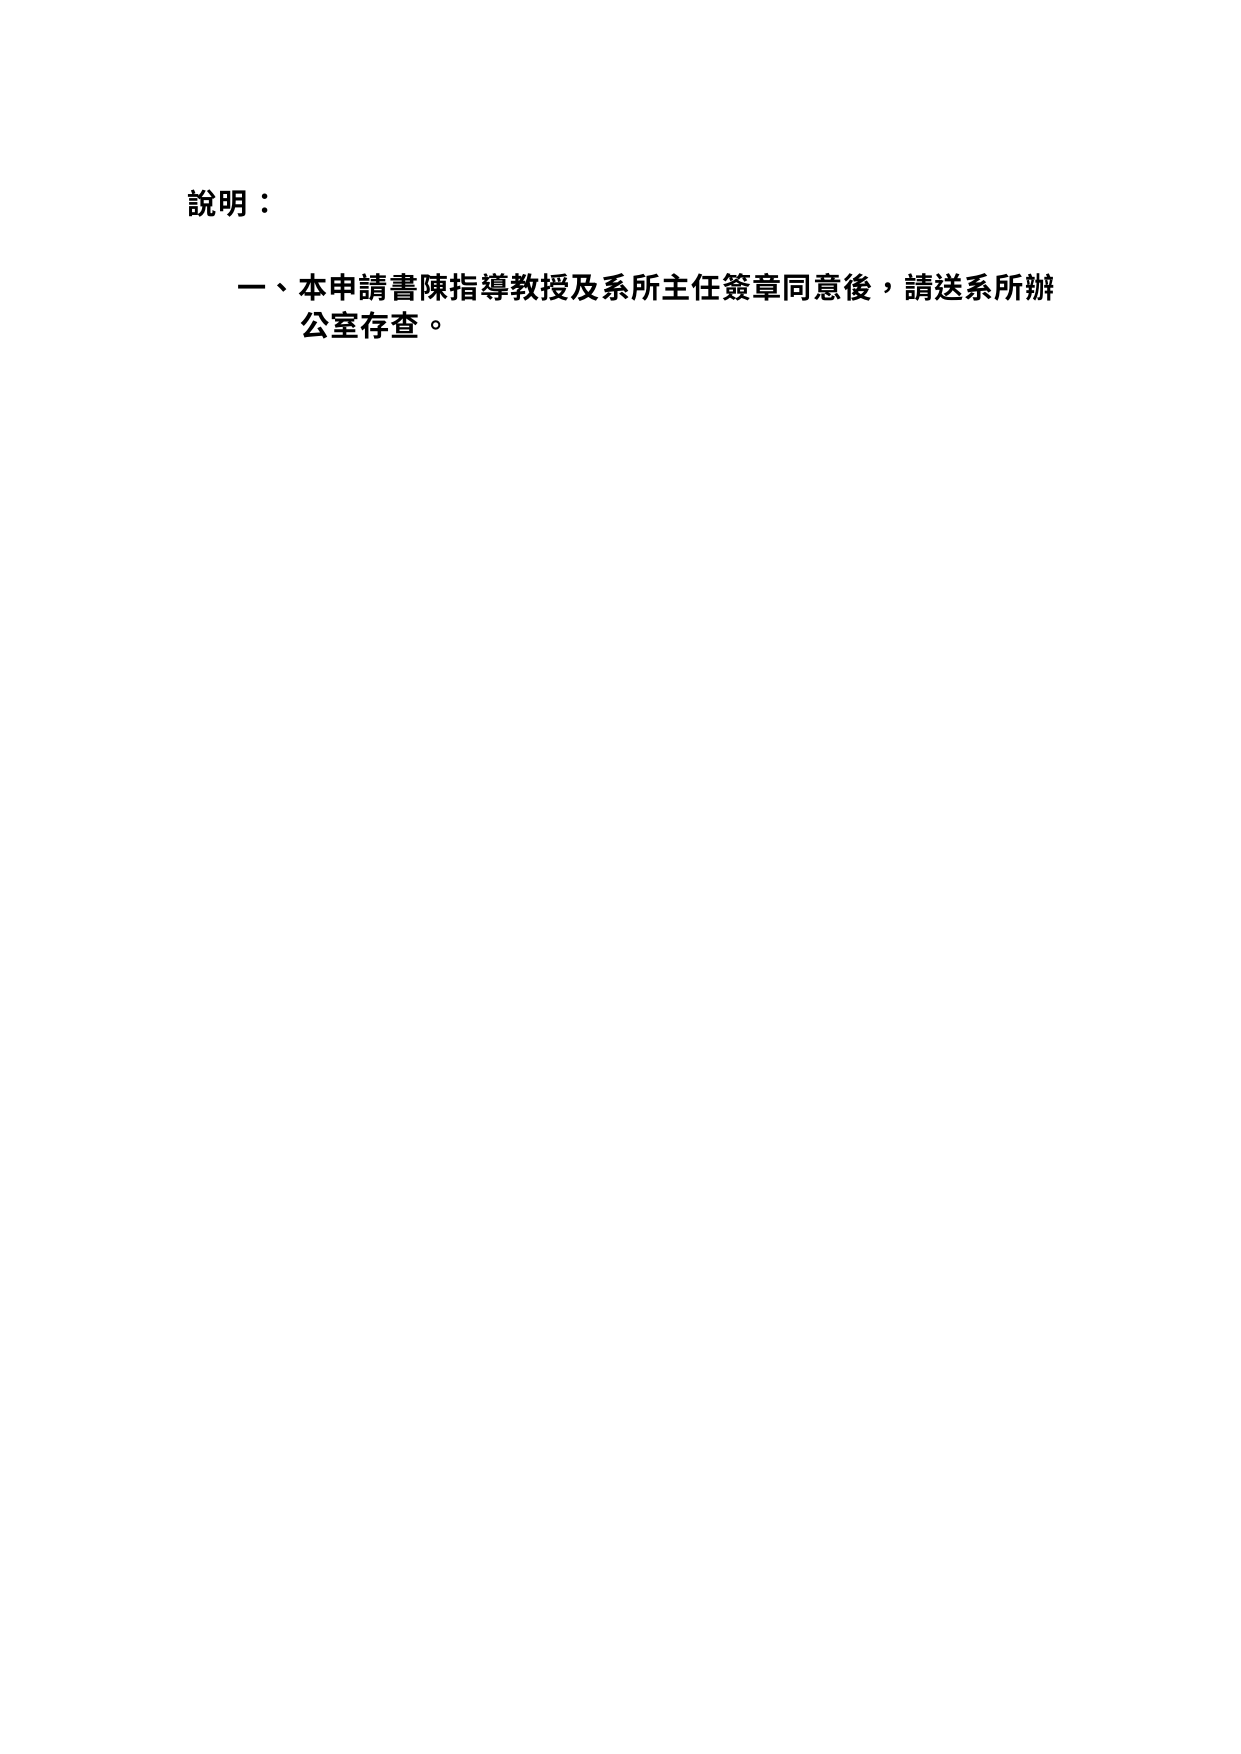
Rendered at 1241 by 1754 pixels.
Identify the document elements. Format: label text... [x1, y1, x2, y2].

text 說明： [187, 164, 1053, 239]
text 一、本申請書陳指導教授及系所主任簽章同意後，請送系所辦公室存查。 [237, 269, 1056, 344]
